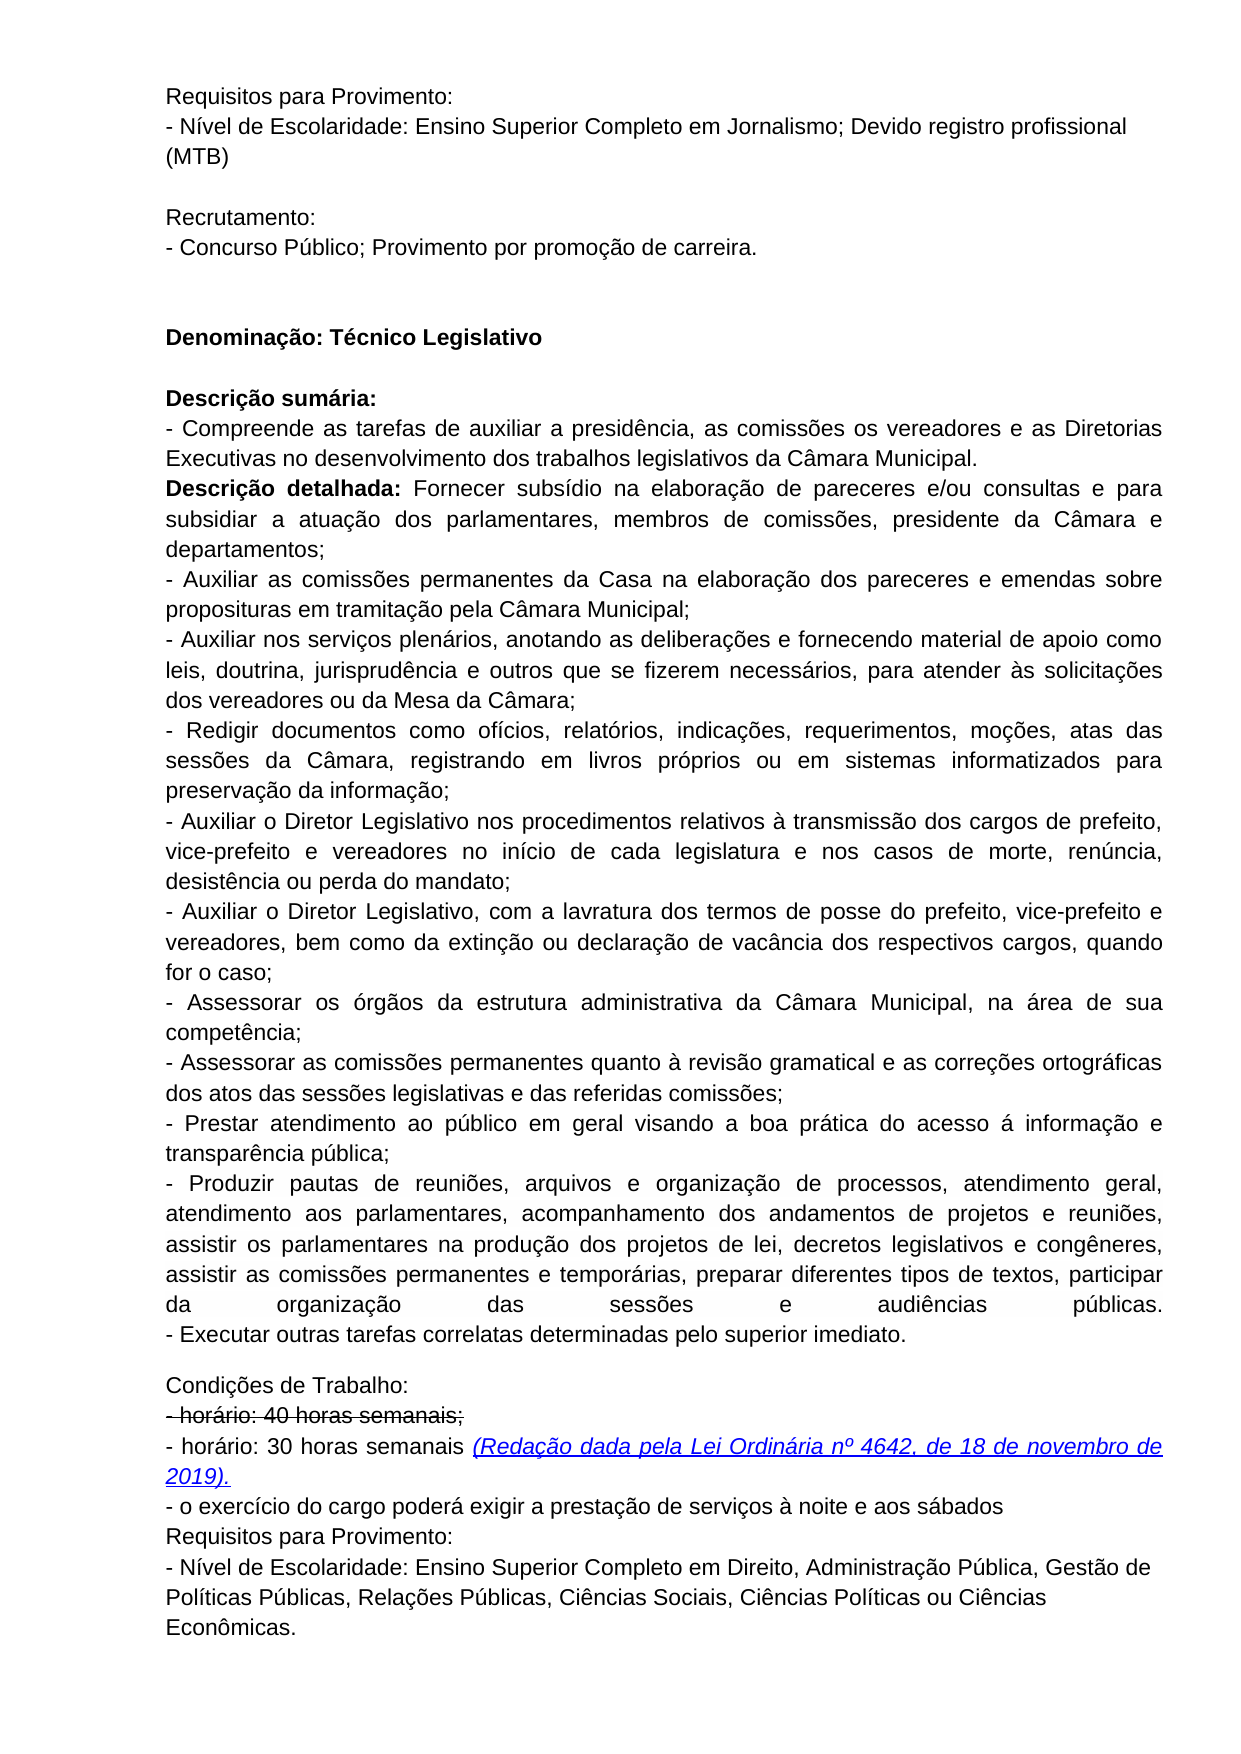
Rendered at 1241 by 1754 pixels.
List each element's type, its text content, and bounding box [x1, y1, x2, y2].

text Descrição detalhada: Fornecer subsídio na elaboração de pareceres e/ou consultas e para subsidiar a atuação dos parlamentares, membros de comissões, presidente da Câmara e departamentos; [165, 475, 1163, 562]
text - Assessorar as comissões permanentes quanto à revisão gramatical e as correções ortográficas dos atos das sessões legislativas e das referidas comissões; [165, 1049, 1163, 1106]
text - Redigir documentos como ofícios, relatórios, indicações, requerimentos, moções, atas das sessões da Câmara, registrando em livros próprios ou em sistemas informatizados para preservação da informação; [165, 717, 1163, 804]
text Denominação: Técnico Legislativo [165, 324, 1163, 351]
text - Produzir pautas de reuniões, arquivos e organização de processos, atendimento geral, atendimento aos parlamentares, acompanhamento dos andamentos de projetos e reuniões, assistir os parlamentares na produção dos projetos de lei, decretos legislativos e congêneres, assistir as comissões permanentes e temporárias, preparar diferentes tipos de textos, participar da organização das sessões e audiências públicas. - Executar outras tarefas correlatas determinadas pelo superior imediato. [165, 1170, 1163, 1348]
text - Prestar atendimento ao público em geral visando a boa prática do acesso á informação e transparência pública; [165, 1110, 1163, 1166]
text - Auxiliar as comissões permanentes da Casa na elaboração dos pareceres e emendas sobre proposituras em tramitação pela Câmara Municipal; [165, 566, 1163, 623]
text - o exercício do cargo poderá exigir a prestação de serviços à noite e aos sábados [165, 1493, 1163, 1519]
text - horário: 30 horas semanais (Redação dada pela Lei Ordinária nº 4642, de 18 de novembro de 2019). [165, 1433, 1163, 1489]
text Requisitos para Provimento: - Nível de Escolaridade: Ensino Superior Completo em Jornalismo; Devido registro profissional (MTB) Recrutamento: - Concurso Público; Provimento por promoção de carreira. [165, 83, 1163, 260]
text - Assessorar os órgãos da estrutura administrativa da Câmara Municipal, na área de sua competência; [165, 989, 1163, 1046]
text Descrição sumária: [165, 385, 1163, 411]
text - Compreende as tarefas de auxiliar a presidência, as comissões os vereadores e as Diretorias Executivas no desenvolvimento dos trabalhos legislativos da Câmara Municipal. [165, 415, 1163, 472]
text - Auxiliar o Diretor Legislativo nos procedimentos relativos à transmissão dos cargos de prefeito, vice-prefeito e vereadores no início de cada legislatura e nos casos de morte, renúncia, desistência ou perda do mandato; [165, 808, 1163, 894]
text - Auxiliar nos serviços plenários, anotando as deliberações e fornecendo material de apoio como leis, doutrina, jurisprudência e outros que se fizerem necessários, para atender às solicitações dos vereadores ou da Mesa da Câmara; [165, 626, 1163, 713]
text Condições de Trabalho: - horário: 40 horas semanais; [165, 1372, 1163, 1429]
text Requisitos para Provimento: - Nível de Escolaridade: Ensino Superior Completo em Direito, Administração Pública, Gestão de Políticas Públicas, Relações Públicas, Ciências Sociais, Ciências Políticas ou Ciências Econômicas. [165, 1523, 1163, 1640]
text - Auxiliar o Diretor Legislativo, com a lavratura dos termos de posse do prefeito, vice-prefeito e vereadores, bem como da extinção ou declaração de vacância dos respectivos cargos, quando for o caso; [165, 898, 1163, 985]
